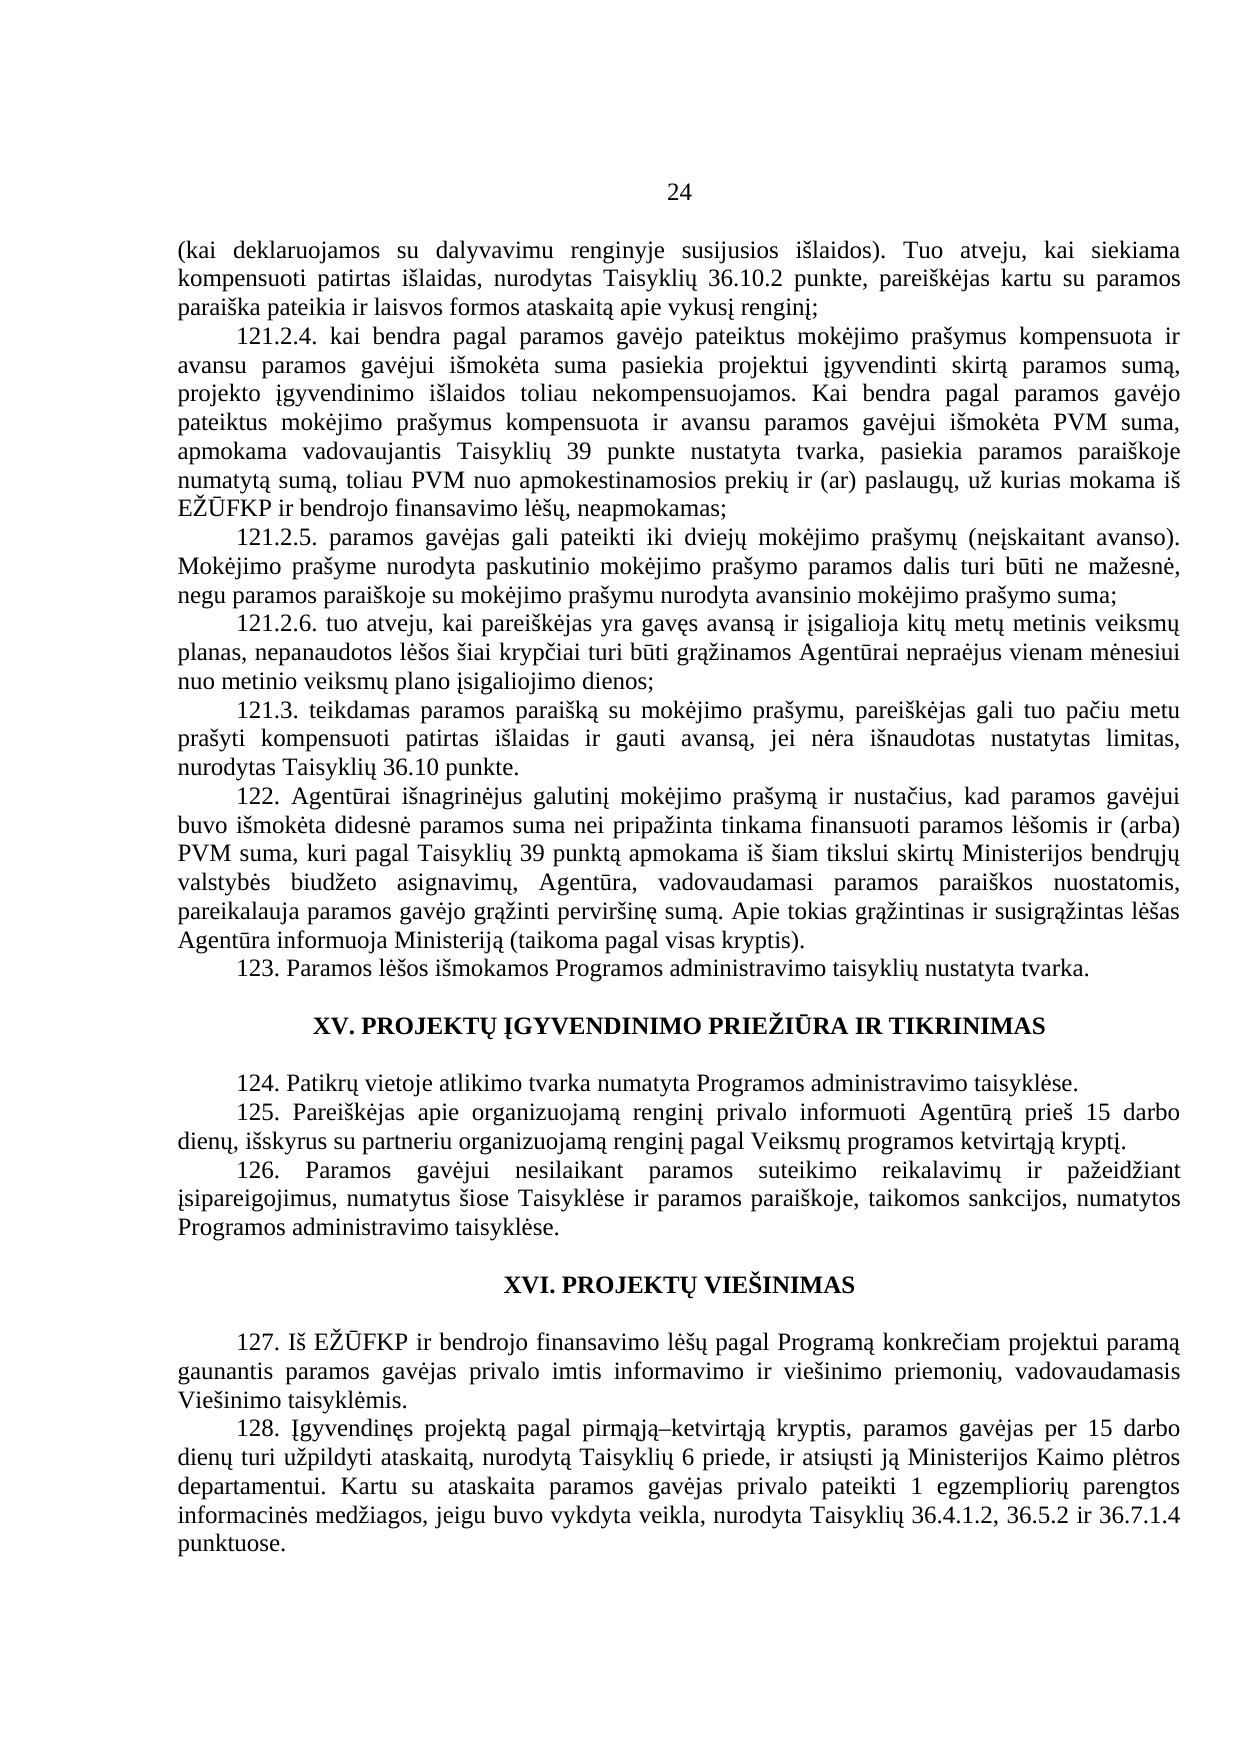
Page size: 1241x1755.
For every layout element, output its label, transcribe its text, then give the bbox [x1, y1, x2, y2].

text 123. Paramos lėšos išmokamos Programos administravimo taisyklių nustatyta tvarka. [177, 953, 1181, 982]
text 121.2.6. tuo atveju, kai pareiškėjas yra gavęs avansą ir įsigalioja kitų metų metinis veiksmų planas, nepanaudotos lėšos šiai krypčiai turi būti grąžinamos Agentūrai nepraėjus vienam mėnesiui nuo metinio veiksmų plano įsigaliojimo dienos; [177, 608, 1181, 695]
text 128. Įgyvendinęs projektą pagal pirmąją–ketvirtąją kryptis, paramos gavėjas per 15 darbo dienų turi užpildyti ataskaitą, nurodytą Taisyklių 6 priede, ir atsiųsti ją Ministerijos Kaimo plėtros departamentui. Kartu su ataskaita paramos gavėjas privalo pateikti 1 egzempliorių parengtos informacinės medžiagos, jeigu buvo vykdyta veikla, nurodyta Taisyklių 36.4.1.2, 36.5.2 ir 36.7.1.4 punktuose. [177, 1413, 1181, 1557]
text 121.3. teikdamas paramos paraišką su mokėjimo prašymu, pareiškėjas gali tuo pačiu metu prašyti kompensuoti patirtas išlaidas ir gauti avansą, jei nėra išnaudotas nustatytas limitas, nurodytas Taisyklių 36.10 punkte. [177, 695, 1181, 781]
text 126. Paramos gavėjui nesilaikant paramos suteikimo reikalavimų ir pažeidžiant įsipareigojimus, numatytus šiose Taisyklėse ir paramos paraiškoje, taikomos sankcijos, numatytos Programos administravimo taisyklėse. [177, 1155, 1181, 1241]
text 124. Patikrų vietoje atlikimo tvarka numatyta Programos administravimo taisyklėse. [177, 1068, 1181, 1097]
text XV. PROJEKTŲ ĮGYVENDINIMO PRIEŽIŪRA IR TIKRINIMAS [177, 1011, 1181, 1040]
text 121.2.4. kai bendra pagal paramos gavėjo pateiktus mokėjimo prašymus kompensuota ir avansu paramos gavėjui išmokėta suma pasiekia projektui įgyvendinti skirtą paramos sumą, projekto įgyvendinimo išlaidos toliau nekompensuojamos. Kai bendra pagal paramos gavėjo pateiktus mokėjimo prašymus kompensuota ir avansu paramos gavėjui išmokėta PVM suma, apmokama vadovaujantis Taisyklių 39 punkte nustatyta tvarka, pasiekia paramos paraiškoje numatytą sumą, toliau PVM nuo apmokestinamosios prekių ir (ar) paslaugų, už kurias mokama iš EŽŪFKP ir bendrojo finansavimo lėšų, neapmokamas; [177, 321, 1181, 522]
text 122. Agentūrai išnagrinėjus galutinį mokėjimo prašymą ir nustačius, kad paramos gavėjui buvo išmokėta didesnė paramos suma nei pripažinta tinkama finansuoti paramos lėšomis ir (arba) PVM suma, kuri pagal Taisyklių 39 punktą apmokama iš šiam tikslui skirtų Ministerijos bendrųjų valstybės biudžeto asignavimų, Agentūra, vadovaudamasi paramos paraiškos nuostatomis, pareikalauja paramos gavėjo grąžinti perviršinę sumą. Apie tokias grąžintinas ir susigrąžintas lėšas Agentūra informuoja Ministeriją (taikoma pagal visas kryptis). [177, 781, 1181, 953]
text XVI. PROJEKTŲ VIEŠINIMAS [177, 1270, 1181, 1298]
text 121.2.5. paramos gavėjas gali pateikti iki dviejų mokėjimo prašymų (neįskaitant avanso). Mokėjimo prašyme nurodyta paskutinio mokėjimo prašymo paramos dalis turi būti ne mažesnė, negu paramos paraiškoje su mokėjimo prašymu nurodyta avansinio mokėjimo prašymo suma; [177, 522, 1181, 608]
text (kai deklaruojamos su dalyvavimu renginyje susijusios išlaidos). Tuo atveju, kai siekiama kompensuoti patirtas išlaidas, nurodytas Taisyklių 36.10.2 punkte, pareiškėjas kartu su paramos paraiška pateikia ir laisvos formos ataskaitą apie vykusį renginį; [177, 235, 1181, 321]
text 125. Pareiškėjas apie organizuojamą renginį privalo informuoti Agentūrą prieš 15 darbo dienų, išskyrus su partneriu organizuojamą renginį pagal Veiksmų programos ketvirtąją kryptį. [177, 1097, 1181, 1155]
text 127. Iš EŽŪFKP ir bendrojo finansavimo lėšų pagal Programą konkrečiam projektui paramą gaunantis paramos gavėjas privalo imtis informavimo ir viešinimo priemonių, vadovaudamasis Viešinimo taisyklėmis. [177, 1327, 1181, 1413]
